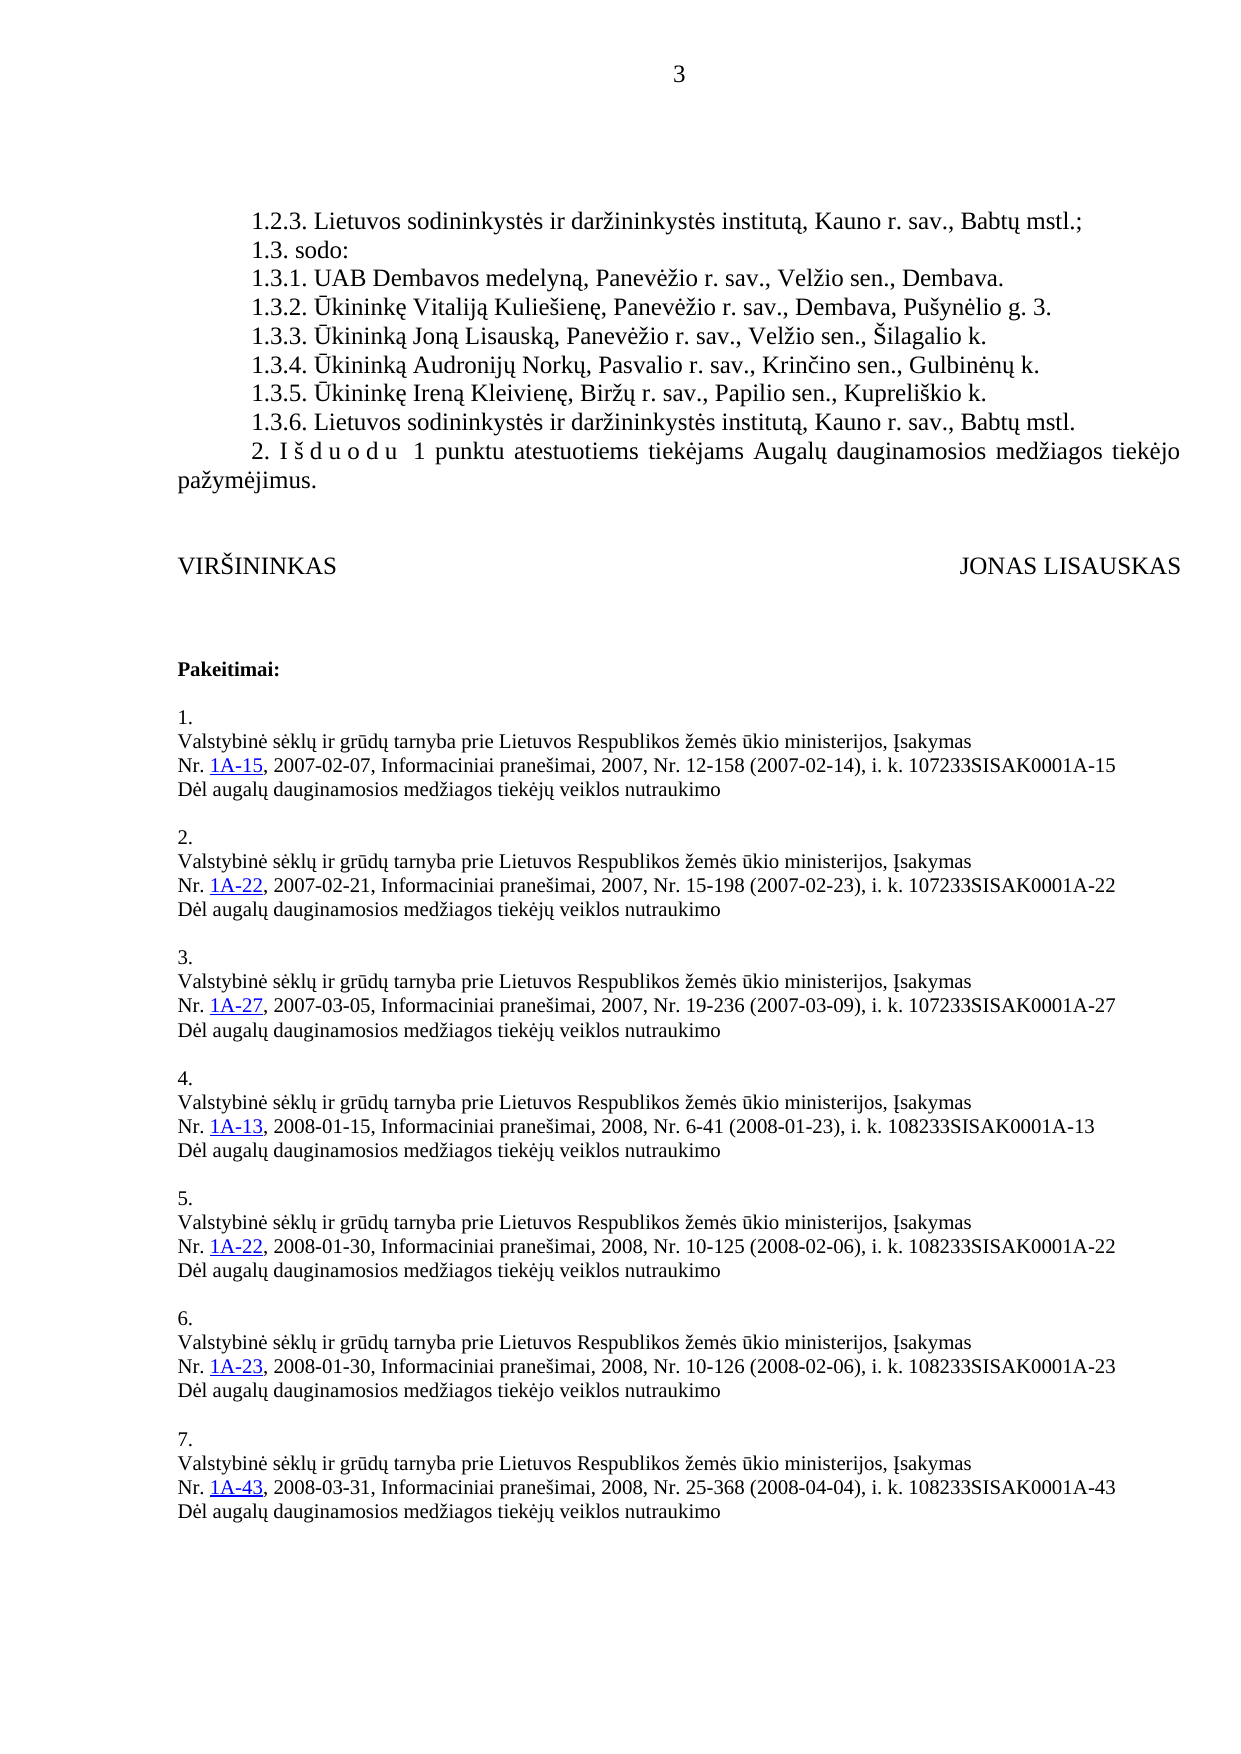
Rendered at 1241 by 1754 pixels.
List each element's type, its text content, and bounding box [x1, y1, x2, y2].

text Valstybinė sėklų ir grūdų tarnyba prie Lietuvos Respublikos žemės ūkio ministerijos, Įsakymas [177, 1090, 1181, 1114]
text Dėl augalų dauginamosios medžiagos tiekėjų veiklos nutraukimo [177, 1017, 1181, 1042]
text 1.3.3. Ūkininką Joną Lisauską, Panevėžio r. sav., Velžio sen., Šilagalio k. [177, 321, 1181, 350]
text 1.3. sodo: [177, 235, 1181, 263]
text 1.3.6. Lietuvos sodininkystės ir daržininkystės institutą, Kauno r. sav., Babtų mstl. [177, 407, 1181, 436]
text Valstybinė sėklų ir grūdų tarnyba prie Lietuvos Respublikos žemės ūkio ministerijos, Įsakymas [177, 1451, 1181, 1475]
text 5. [177, 1186, 1181, 1210]
text 7. [177, 1427, 1181, 1451]
text Nr. 1A-23, 2008-01-30, Informaciniai pranešimai, 2008, Nr. 10-126 (2008-02-06), i. k. 108233SISAK0001A-23 [177, 1354, 1181, 1378]
text 1.2.3. Lietuvos sodininkystės ir daržininkystės institutą, Kauno r. sav., Babtų mstl.; [177, 206, 1181, 235]
text Valstybinė sėklų ir grūdų tarnyba prie Lietuvos Respublikos žemės ūkio ministerijos, Įsakymas [177, 1330, 1181, 1354]
text 1.3.2. Ūkininkę Vitaliją Kuliešienę, Panevėžio r. sav., Dembava, Pušynėlio g. 3. [177, 292, 1181, 321]
text 1.3.1. UAB Dembavos medelyną, Panevėžio r. sav., Velžio sen., Dembava. [177, 263, 1181, 292]
text Nr. 1A-22, 2008-01-30, Informaciniai pranešimai, 2008, Nr. 10-125 (2008-02-06), i. k. 108233SISAK0001A-22 [177, 1234, 1181, 1258]
text VIRŠININKAS JONAS LISAUSKAS [177, 551, 1181, 580]
text 1. [177, 705, 1181, 729]
text Valstybinė sėklų ir grūdų tarnyba prie Lietuvos Respublikos žemės ūkio ministerijos, Įsakymas [177, 849, 1181, 873]
text Valstybinė sėklų ir grūdų tarnyba prie Lietuvos Respublikos žemės ūkio ministerijos, Įsakymas [177, 729, 1181, 753]
text Nr. 1A-13, 2008-01-15, Informaciniai pranešimai, 2008, Nr. 6-41 (2008-01-23), i. k. 108233SISAK0001A-13 [177, 1114, 1181, 1138]
text 3. [177, 945, 1181, 969]
text 2. Išduodu 1 punktu atestuotiems tiekėjams Augalų dauginamosios medžiagos tiekėjo pažymėjimus. [177, 436, 1181, 493]
text Dėl augalų dauginamosios medžiagos tiekėjo veiklos nutraukimo [177, 1378, 1181, 1402]
text Nr. 1A-22, 2007-02-21, Informaciniai pranešimai, 2007, Nr. 15-198 (2007-02-23), i. k. 107233SISAK0001A-22 [177, 873, 1181, 897]
text 1.3.4. Ūkininką Audronijų Norkų, Pasvalio r. sav., Krinčino sen., Gulbinėnų k. [177, 350, 1181, 378]
text 6. [177, 1306, 1181, 1330]
text Nr. 1A-43, 2008-03-31, Informaciniai pranešimai, 2008, Nr. 25-368 (2008-04-04), i. k. 108233SISAK0001A-43 [177, 1475, 1181, 1499]
text Valstybinė sėklų ir grūdų tarnyba prie Lietuvos Respublikos žemės ūkio ministerijos, Įsakymas [177, 969, 1181, 993]
text 1.3.5. Ūkininkę Ireną Kleivienę, Biržų r. sav., Papilio sen., Kupreliškio k. [177, 378, 1181, 407]
text Dėl augalų dauginamosios medžiagos tiekėjų veiklos nutraukimo [177, 1258, 1181, 1282]
text Dėl augalų dauginamosios medžiagos tiekėjų veiklos nutraukimo [177, 897, 1181, 921]
text Nr. 1A-15, 2007-02-07, Informaciniai pranešimai, 2007, Nr. 12-158 (2007-02-14), i. k. 107233SISAK0001A-15 [177, 753, 1181, 777]
text Valstybinė sėklų ir grūdų tarnyba prie Lietuvos Respublikos žemės ūkio ministerijos, Įsakymas [177, 1210, 1181, 1234]
text Pakeitimai: [177, 657, 1181, 681]
text Dėl augalų dauginamosios medžiagos tiekėjų veiklos nutraukimo [177, 777, 1181, 801]
text Dėl augalų dauginamosios medžiagos tiekėjų veiklos nutraukimo [177, 1499, 1181, 1523]
text 2. [177, 825, 1181, 849]
text Dėl augalų dauginamosios medžiagos tiekėjų veiklos nutraukimo [177, 1138, 1181, 1162]
text 4. [177, 1066, 1181, 1090]
text Nr. 1A-27, 2007-03-05, Informaciniai pranešimai, 2007, Nr. 19-236 (2007-03-09), i. k. 107233SISAK0001A-27 [177, 993, 1181, 1017]
